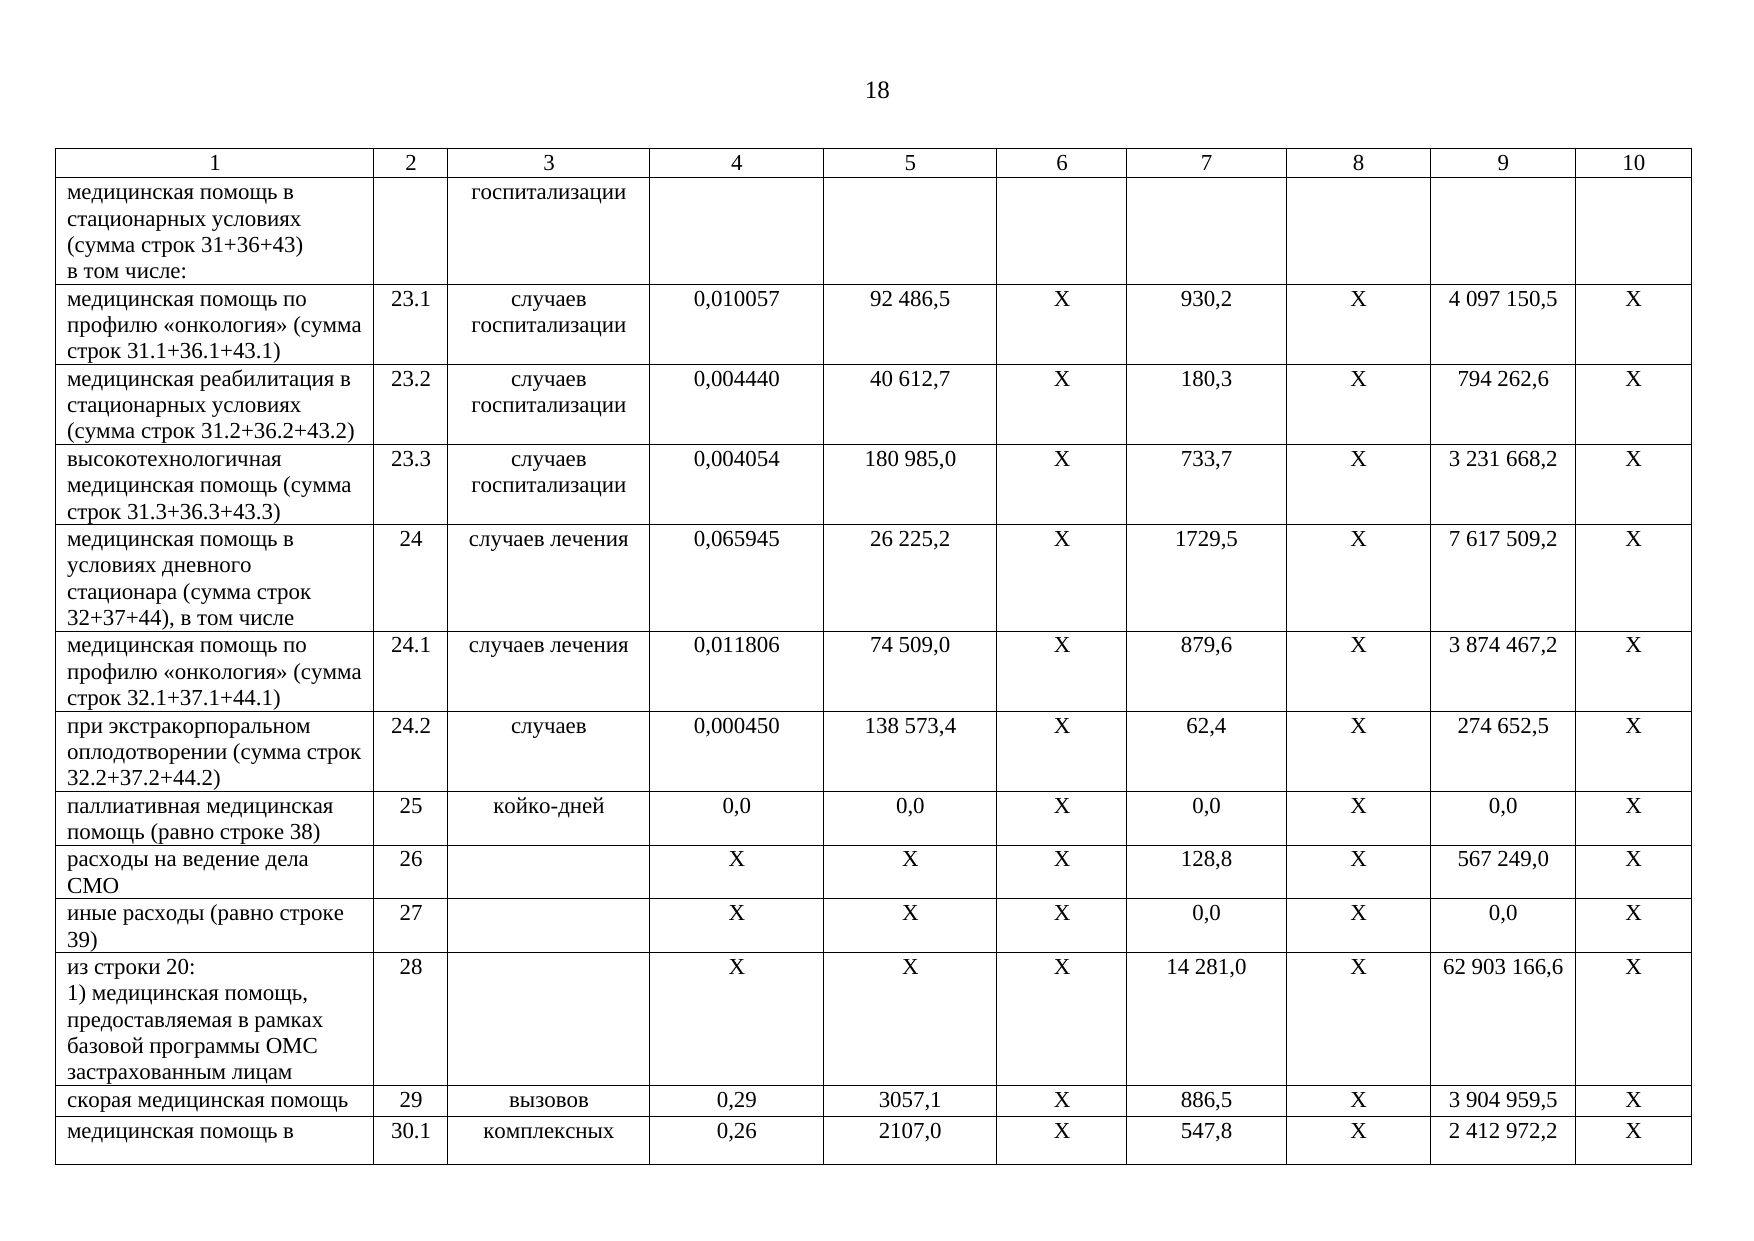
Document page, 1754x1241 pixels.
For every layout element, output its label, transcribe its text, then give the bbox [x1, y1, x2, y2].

table_header 10 [1576, 149, 1691, 177]
table_cell Х [1576, 1117, 1691, 1164]
table_cell Х [1576, 445, 1691, 524]
table_cell [374, 178, 447, 284]
table_cell 23.2 [374, 365, 447, 444]
table_cell Х [1287, 445, 1430, 524]
table_header 6 [997, 149, 1126, 177]
table_cell при экстракорпоральном оплодотворении (сумма строк 32.2+37.2+44.2) [56, 712, 373, 791]
table_cell медицинская помощь в стационарных условиях (сумма строк 31+36+43) в том числе: [56, 178, 373, 284]
table_cell 0,0 [1431, 792, 1575, 844]
table_cell Х [1576, 365, 1691, 444]
table_cell Х [1287, 525, 1430, 631]
table_cell 930,2 [1127, 285, 1286, 364]
table_cell случаев лечения [448, 632, 649, 711]
table_cell Х [997, 846, 1126, 898]
table_cell иные расходы (равно строке 39) [56, 899, 373, 952]
table_cell 74 509,0 [824, 632, 996, 711]
table_cell Х [824, 953, 996, 1085]
table_cell 128,8 [1127, 846, 1286, 898]
table_cell 3 231 668,2 [1431, 445, 1575, 524]
table_cell Х [997, 1117, 1126, 1164]
table_cell 29 [374, 1086, 447, 1116]
table_cell 0,004054 [650, 445, 823, 524]
table_cell случаев [448, 712, 649, 791]
table_cell 0,0 [1127, 792, 1286, 844]
table_cell случаев госпитализации [448, 445, 649, 524]
table_cell Х [1576, 285, 1691, 364]
table_cell 733,7 [1127, 445, 1286, 524]
table_cell 879,6 [1127, 632, 1286, 711]
table_cell Х [997, 285, 1126, 364]
table_cell Х [1287, 712, 1430, 791]
table_cell Х [997, 953, 1126, 1085]
table_header 1 [56, 149, 373, 177]
table_cell Х [1576, 1086, 1691, 1116]
table_cell 24.2 [374, 712, 447, 791]
table_cell 26 225,2 [824, 525, 996, 631]
table_cell 14 281,0 [1127, 953, 1286, 1085]
table_cell 3 904 959,5 [1431, 1086, 1575, 1116]
table_cell Х [650, 953, 823, 1085]
table_cell Х [1287, 632, 1430, 711]
table_cell 567 249,0 [1431, 846, 1575, 898]
table_cell 138 573,4 [824, 712, 996, 791]
table_cell комплексных [448, 1117, 649, 1164]
table_cell [448, 846, 649, 898]
table_cell Х [650, 899, 823, 952]
table_cell медицинская помощь по профилю «онкология» (сумма строк 32.1+37.1+44.1) [56, 632, 373, 711]
table_cell [1127, 178, 1286, 284]
table_cell 0,065945 [650, 525, 823, 631]
table_cell 0,0 [824, 792, 996, 844]
table_header 7 [1127, 149, 1286, 177]
table_cell из строки 20: 1) медицинская помощь, предоставляемая в рамках базовой программы ОМС застрахованным лицам [56, 953, 373, 1085]
table_cell Х [1287, 953, 1430, 1085]
table_cell 24 [374, 525, 447, 631]
table_cell Х [1287, 1086, 1430, 1116]
table_cell 7 617 509,2 [1431, 525, 1575, 631]
table_cell 0,0 [1127, 899, 1286, 952]
table_cell расходы на ведение дела СМО [56, 846, 373, 898]
table_cell 40 612,7 [824, 365, 996, 444]
table_cell Х [1287, 899, 1430, 952]
table_cell Х [997, 525, 1126, 631]
table_cell 3057,1 [824, 1086, 996, 1116]
table_cell [448, 953, 649, 1085]
table_cell 0,010057 [650, 285, 823, 364]
table_header 2 [374, 149, 447, 177]
table_header 3 [448, 149, 649, 177]
table_cell 0,0 [1431, 899, 1575, 952]
table_cell [824, 178, 996, 284]
table_cell [1287, 178, 1430, 284]
table_cell 547,8 [1127, 1117, 1286, 1164]
table_cell 0,0 [650, 792, 823, 844]
table_cell койко-дней [448, 792, 649, 844]
table_header 5 [824, 149, 996, 177]
table_header 8 [1287, 149, 1430, 177]
table_cell Х [1576, 899, 1691, 952]
table_cell 180,3 [1127, 365, 1286, 444]
table_cell случаев госпитализации [448, 365, 649, 444]
table_cell Х [997, 792, 1126, 844]
table_cell [650, 178, 823, 284]
table_cell медицинская помощь в [56, 1117, 373, 1164]
table_cell [1431, 178, 1575, 284]
table_cell 1729,5 [1127, 525, 1286, 631]
table_cell 2107,0 [824, 1117, 996, 1164]
table_cell Х [1287, 1117, 1430, 1164]
table_cell Х [997, 632, 1126, 711]
table_cell 2 412 972,2 [1431, 1117, 1575, 1164]
table_cell 23.1 [374, 285, 447, 364]
table_cell [448, 899, 649, 952]
table_cell Х [1576, 632, 1691, 711]
table_cell Х [1287, 846, 1430, 898]
table_cell 0,004440 [650, 365, 823, 444]
table_cell Х [997, 712, 1126, 791]
table_cell 62 903 166,6 [1431, 953, 1575, 1085]
table_cell 3 874 467,2 [1431, 632, 1575, 711]
table_cell 180 985,0 [824, 445, 996, 524]
table_cell госпитализации [448, 178, 649, 284]
table_cell Х [824, 846, 996, 898]
table_cell 0,26 [650, 1117, 823, 1164]
table_cell медицинская помощь в условиях дневного стационара (сумма строк 32+37+44), в том числе [56, 525, 373, 631]
table_cell 4 097 150,5 [1431, 285, 1575, 364]
table_cell скорая медицинская помощь [56, 1086, 373, 1116]
table_cell 62,4 [1127, 712, 1286, 791]
table_cell Х [1287, 365, 1430, 444]
table_cell Х [997, 365, 1126, 444]
table_cell Х [1576, 525, 1691, 631]
table_cell 25 [374, 792, 447, 844]
table_header 9 [1431, 149, 1575, 177]
table_cell случаев госпитализации [448, 285, 649, 364]
table_cell Х [997, 445, 1126, 524]
table_cell Х [1576, 846, 1691, 898]
table_cell Х [1576, 792, 1691, 844]
table_cell 0,29 [650, 1086, 823, 1116]
table_cell [1576, 178, 1691, 284]
table_cell Х [997, 1086, 1126, 1116]
table_cell случаев лечения [448, 525, 649, 631]
table_header 4 [650, 149, 823, 177]
table_cell Х [1287, 285, 1430, 364]
table_cell Х [1576, 953, 1691, 1085]
table_cell Х [824, 899, 996, 952]
table_cell медицинская помощь по профилю «онкология» (сумма строк 31.1+36.1+43.1) [56, 285, 373, 364]
table_cell 0,000450 [650, 712, 823, 791]
table_cell Х [1287, 792, 1430, 844]
table_cell паллиативная медицинская помощь (равно строке 38) [56, 792, 373, 844]
table_cell 24.1 [374, 632, 447, 711]
table_cell 26 [374, 846, 447, 898]
table_cell [997, 178, 1126, 284]
table_cell 274 652,5 [1431, 712, 1575, 791]
table_cell медицинская реабилитация в стационарных условиях (сумма строк 31.2+36.2+43.2) [56, 365, 373, 444]
table_cell 886,5 [1127, 1086, 1286, 1116]
table_cell 27 [374, 899, 447, 952]
table_cell 28 [374, 953, 447, 1085]
table_cell 23.3 [374, 445, 447, 524]
table_cell 0,011806 [650, 632, 823, 711]
table_cell Х [650, 846, 823, 898]
table_cell Х [1576, 712, 1691, 791]
table_cell высокотехнологичная медицинская помощь (сумма строк 31.3+36.3+43.3) [56, 445, 373, 524]
table_cell 92 486,5 [824, 285, 996, 364]
table_cell 30.1 [374, 1117, 447, 1164]
table_cell вызовов [448, 1086, 649, 1116]
table_cell 794 262,6 [1431, 365, 1575, 444]
table_cell Х [997, 899, 1126, 952]
